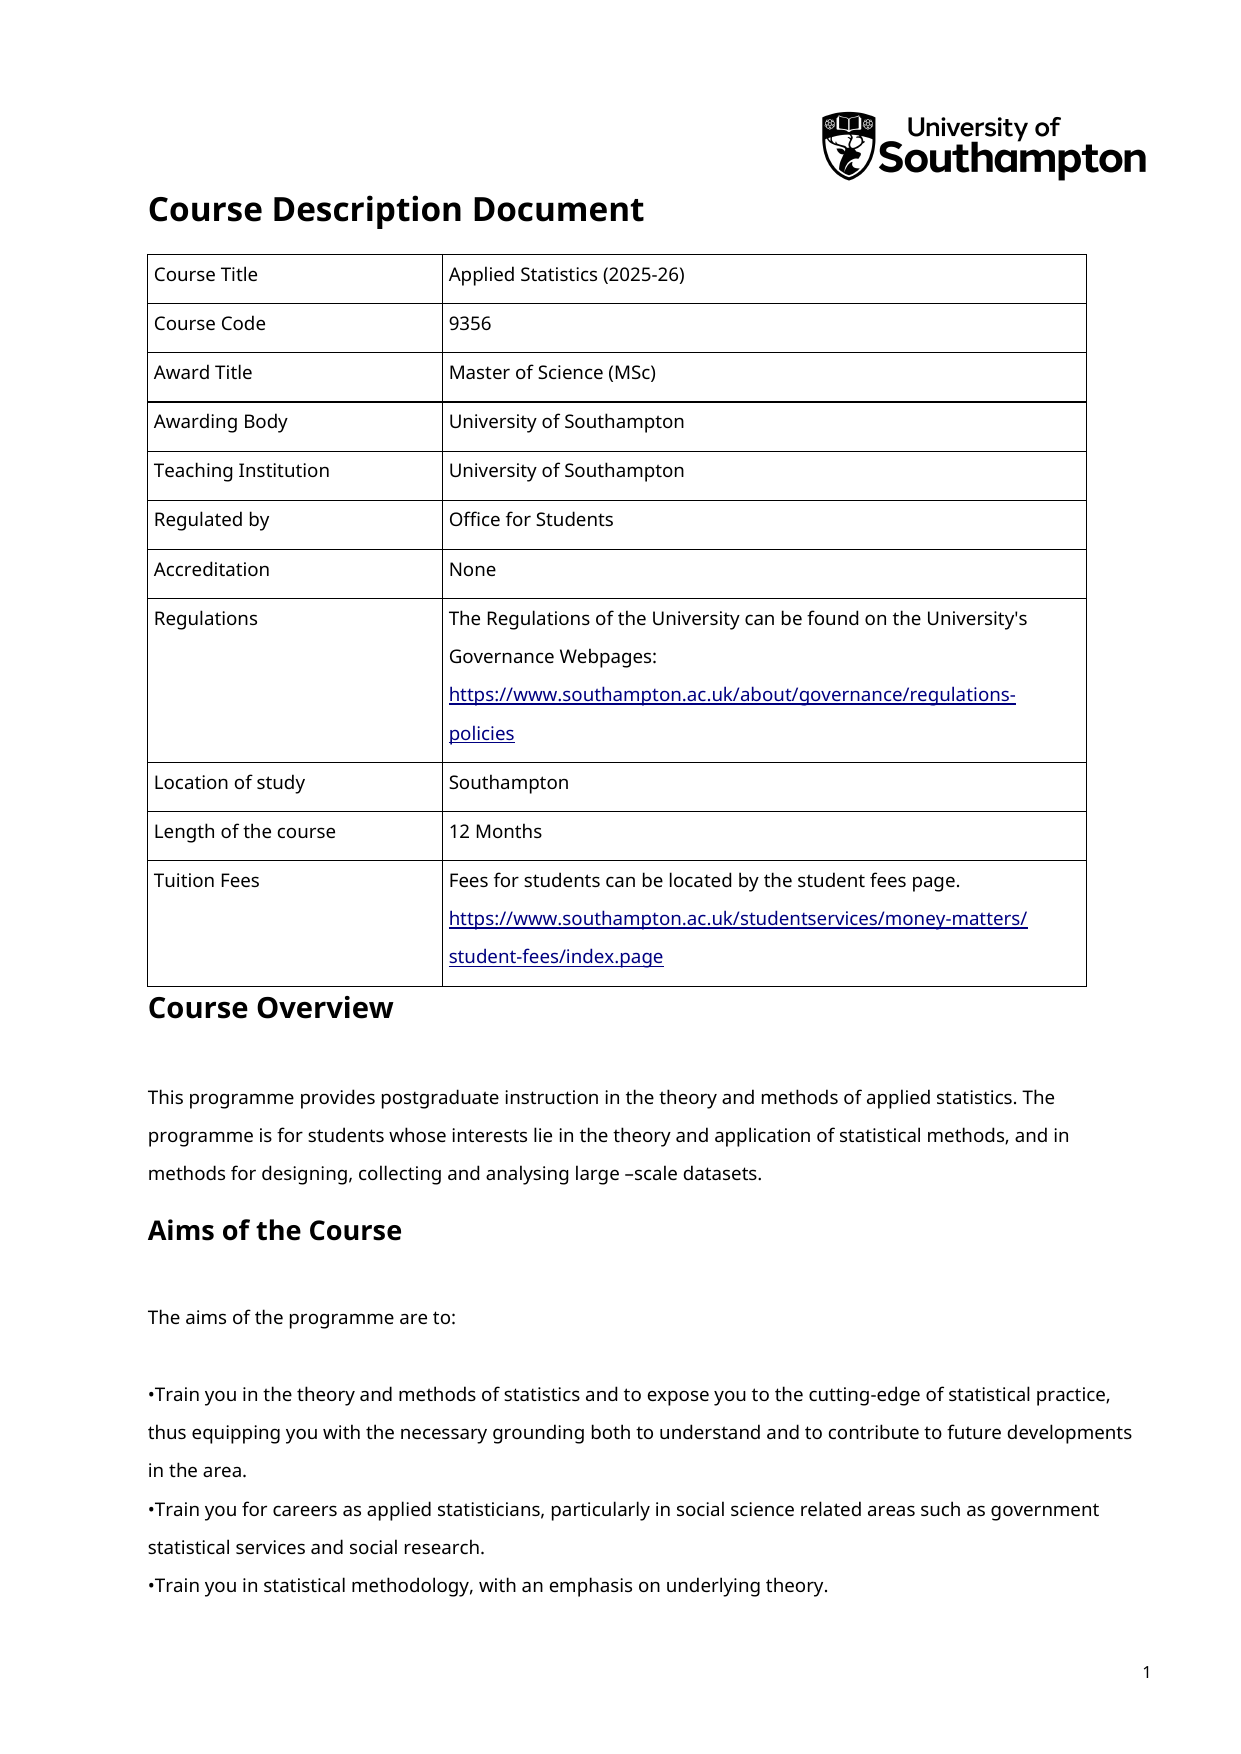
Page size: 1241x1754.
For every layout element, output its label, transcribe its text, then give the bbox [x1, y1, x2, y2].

subtitle Aims of the Course [148, 1211, 1152, 1248]
table_cell Accreditation [148, 550, 442, 598]
table_cell University of Southampton [443, 403, 1086, 451]
table_cell Award Title [148, 353, 442, 401]
table_cell Length of the course [148, 812, 442, 860]
table_header Course Title [148, 255, 442, 303]
table_cell Course Code [148, 304, 442, 352]
subtitle Course Description Document [148, 186, 1152, 231]
table_cell Teaching Institution [148, 452, 442, 500]
text The aims of the programme are to: •Train you in the theory and methods of statistics and to expose you to the cutting-edge of statistical practice, thus equipping you with the necessary grounding both to understand and to contribute to future developments in the area. •Train you for careers as applied statisticians, particularly in social science related areas such as government statistical services and social research. •Train you in statistical methodology, with an emphasis on underlying theory. [148, 1305, 1152, 1598]
table_cell Awarding Body [148, 403, 442, 451]
table_cell 9356 [443, 304, 1086, 352]
table_header Applied Statistics (2025-26) [443, 255, 1086, 303]
table_cell Master of Science (MSc) [443, 353, 1086, 401]
table_cell Regulations [148, 599, 442, 762]
table_cell Regulated by [148, 501, 442, 549]
table_cell Location of study [148, 763, 442, 811]
table_cell Tuition Fees [148, 861, 442, 986]
table_cell None [443, 550, 1086, 598]
table_cell 12 Months [443, 812, 1086, 860]
subtitle Course Overview [148, 987, 1152, 1027]
table_cell Southampton [443, 763, 1086, 811]
table_cell Fees for students can be located by the student fees page. https://www.southampton.ac.uk/studentservices/money-matters/student-fees/index.page [443, 861, 1086, 986]
text This programme provides postgraduate instruction in the theory and methods of applied statistics. The programme is for students whose interests lie in the theory and application of statistical methods, and in methods for designing, collecting and analysing large –scale datasets. [148, 1084, 1152, 1186]
table_cell University of Southampton [443, 452, 1086, 500]
table_cell Office for Students [443, 501, 1086, 549]
table_cell The Regulations of the University can be found on the University's Governance Webpages: https://www.southampton.ac.uk/about/governance/regulations-policies [443, 599, 1086, 762]
